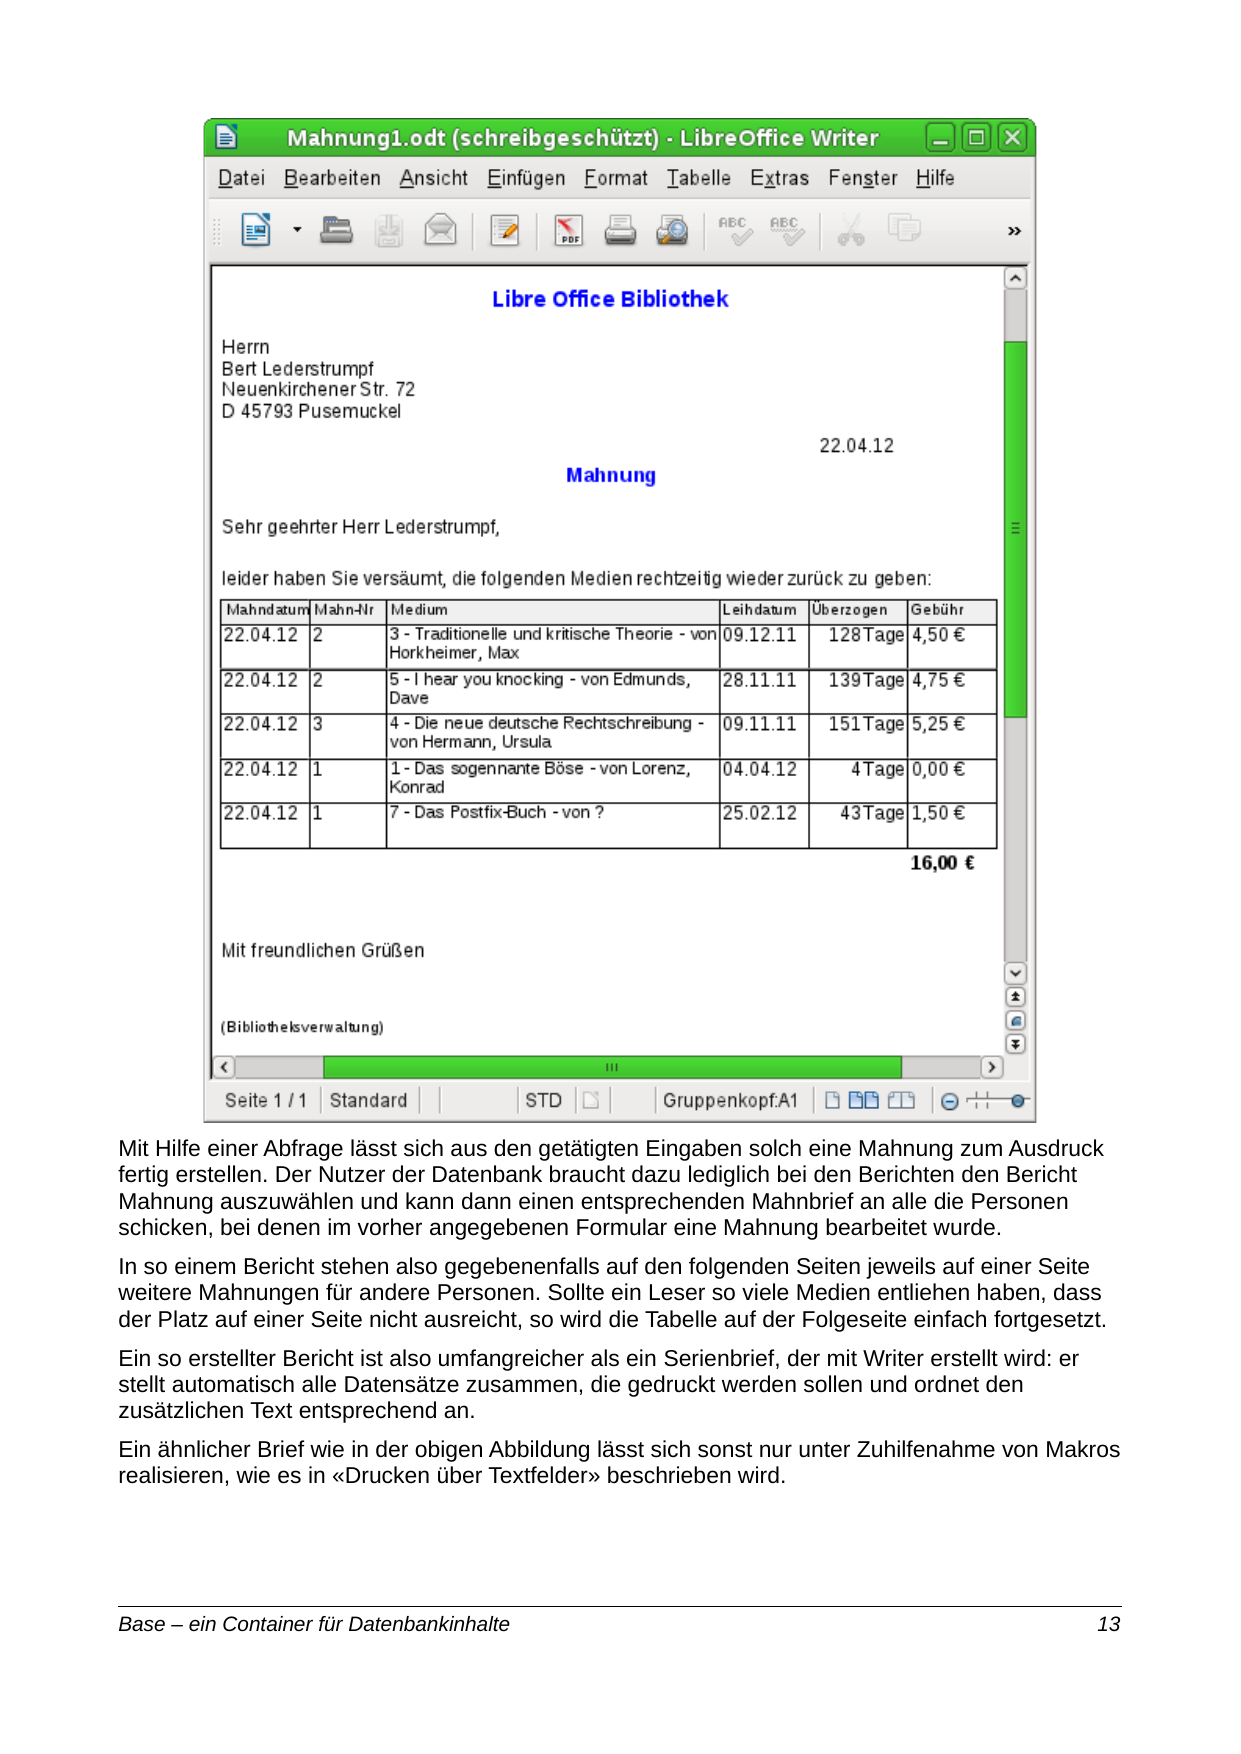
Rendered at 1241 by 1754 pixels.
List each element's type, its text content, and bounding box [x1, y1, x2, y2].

text In so einem Bericht stehen also gegebenenfalls auf den folgenden Seiten jeweils auf einer Seite weitere Mahnungen für andere Personen. Sollte ein Leser so viele Medien entliehen haben, dass der Platz auf einer Seite nicht ausreicht, so wird die Tabelle auf der Folgeseite einfach fortgesetzt. [118, 1253, 1122, 1332]
text Ein ähnlicher Brief wie in der obigen Abbildung lässt sich sonst nur unter Zuhilfenahme von Makros realisieren, wie es in «Drucken über Textfelder» beschrieben wird. [118, 1436, 1122, 1489]
text Mit Hilfe einer Abfrage lässt sich aus den getätigten Eingaben solch eine Mahnung zum Ausdruck fertig erstellen. Der Nutzer der Datenbank braucht dazu lediglich bei den Berichten den Bericht Mahnung auszuwählen und kann dann einen entsprechenden Mahnbrief an alle die Personen schicken, bei denen im vorher angegebenen Formular eine Mahnung bearbeitet wurde. [118, 1135, 1122, 1241]
text Ein so erstellter Bericht ist also umfangreicher als ein Serienbrief, der mit Writer erstellt wird: er stellt automatisch alle Datensätze zusammen, die gedruckt werden sollen und ordnet den zusätzlichen Text entsprechend an. [118, 1344, 1122, 1424]
picture [203, 118, 1037, 1123]
